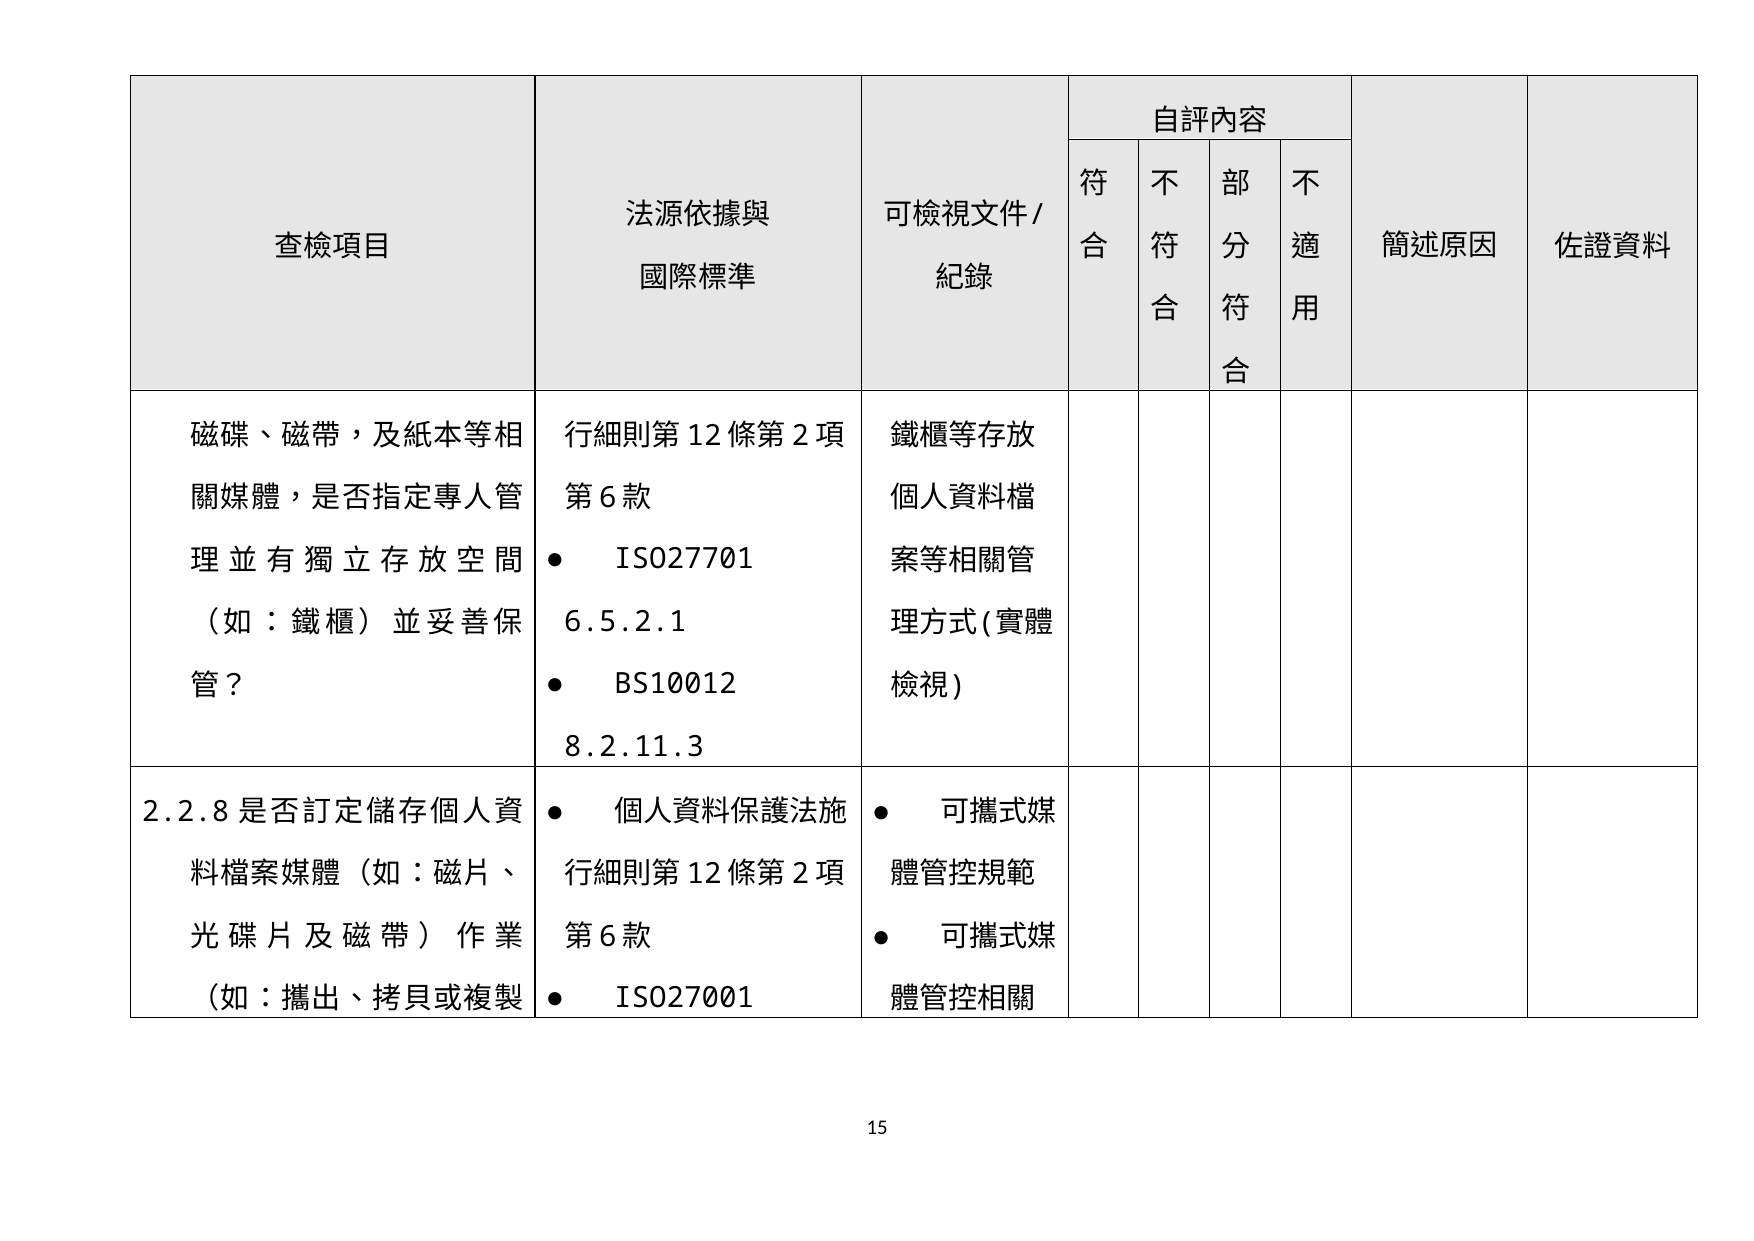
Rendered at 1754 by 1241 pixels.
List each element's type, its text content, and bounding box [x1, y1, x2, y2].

table_header [1698, 75, 1703, 138]
table_cell [1210, 391, 1280, 766]
table_header 查檢項目 [131, 76, 534, 389]
table_cell 2.2.8是否訂定儲存個人資料檔案媒體（如：磁片、光碟片及磁帶）作業（如：攜出、拷貝或複製 [131, 767, 534, 1017]
table_cell 部分符合 [1210, 140, 1280, 389]
table_cell 磁碟、磁帶，及紙本等相關媒體，是否指定專人管理並有獨立存放空間（如：鐵櫃）並妥善保管？ [131, 391, 534, 766]
table_cell [1528, 767, 1697, 1017]
table_cell [1069, 767, 1138, 1017]
table_cell 不符合 [1139, 140, 1209, 389]
table_cell [1139, 391, 1209, 766]
table_header 簡述原因 [1352, 76, 1527, 389]
table_cell [1210, 767, 1280, 1017]
table_cell [1069, 391, 1138, 766]
table_header 可檢視文件/紀錄 [862, 76, 1068, 389]
table_header 佐證資料 [1528, 76, 1697, 389]
table_cell 個人資料保護法施行細則第12條第2項第6款 ISO27701 6.5.2.1 BS10012 8.2.11.3 [536, 391, 861, 766]
table_cell [1528, 391, 1697, 766]
table_cell [1281, 391, 1351, 766]
table_cell 檔案櫃、鐵櫃等存放個人資料檔案等相關管理方式(實體檢視) [862, 391, 1068, 766]
table_cell 可攜式媒體管控規範 可攜式媒體管控相關紀錄 [862, 767, 1068, 1017]
table_cell [1352, 767, 1527, 1017]
table_cell [1352, 391, 1527, 766]
table_header 法源依據與 國際標準 [536, 76, 861, 389]
table_cell 不適用 [1281, 140, 1351, 389]
table_cell 符合 [1069, 140, 1138, 389]
table_cell [1698, 390, 1703, 766]
table_cell [1281, 767, 1351, 1017]
table_cell [1698, 139, 1703, 389]
table_cell [1698, 766, 1703, 1017]
table_header 自評內容 [1069, 76, 1351, 138]
table_cell 個人資料保護法施行細則第12條第2項第6款 ISO27001 6.5.3.3 BS10012 8.2.11.5 [536, 767, 861, 1017]
table_cell [1139, 767, 1209, 1017]
